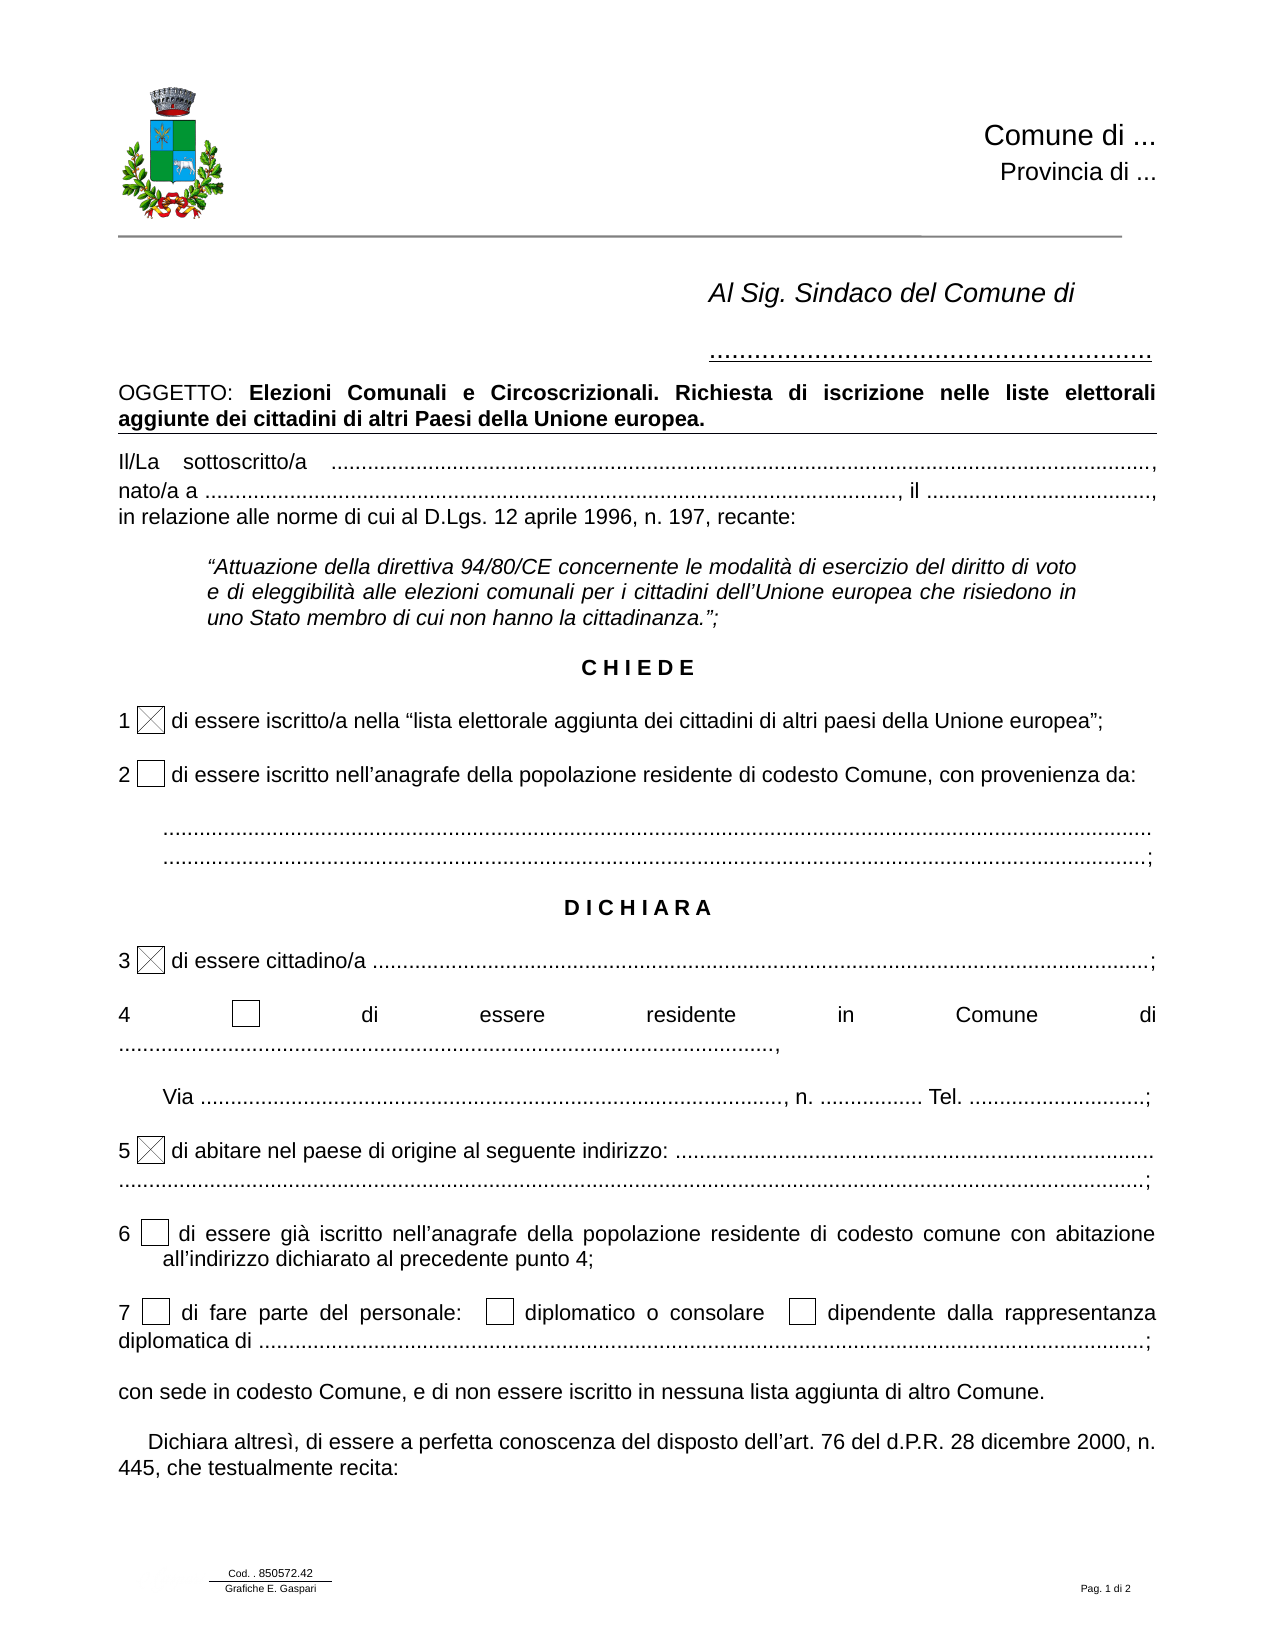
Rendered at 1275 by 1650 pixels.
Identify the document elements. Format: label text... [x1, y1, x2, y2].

text ........................................................... [709, 333, 1157, 365]
text 3 di essere cittadino/a ................................................................................................................................; [118, 945, 1157, 974]
text 5 di abitare nel paese di origine al seguente indirizzo: ............................................................................... .........................................................................................................................................................................; [118, 1135, 1157, 1193]
text 2 di essere iscritto nell’anagrafe della popolazione residente di codesto Comune, con provenienza da: [118, 759, 1157, 787]
text Comune di ... [224, 118, 1157, 152]
text 1 [118, 705, 137, 734]
text ................................................................................................................................................................... ..................................................................................................................................................................; [162, 812, 1157, 870]
subtitle Al Sig. Sindaco del Comune di [709, 277, 1157, 308]
text 7 di fare parte del personale: diplomatico o consolare dipendente dalla rappresentanza diplomatica di ..................................................................................................................................................; [118, 1297, 1157, 1354]
text di essere iscritto/a nella “lista elettorale aggiunta dei cittadini di altri paesi della Unione europea”; [165, 705, 1157, 734]
text Dichiara altresì, di essere a perfetta conoscenza del disposto dell’art. 76 del d.P.R. 28 dicembre 2000, n. 445, che testualmente recita: [118, 1429, 1157, 1480]
text Via ................................................................................................, n. ................. Tel. .............................; [118, 1081, 1157, 1110]
text OGGETTO: Elezioni Comunali e Circoscrizionali. Richiesta di iscrizione nelle liste elettorali aggiunte dei cittadini di altri Paesi della Unione europea. [118, 380, 1157, 433]
text 4 di essere residente in Comune di ............................................................................................................, [118, 999, 1157, 1056]
subtitle C H I E D E [118, 655, 1157, 680]
text Il/La sottoscritto/a ......................................................................................................................................., nato/a a .................................................................................................................., il ....................................., in relazione alle norme di cui al D.Lgs. 12 aprile 1996, n. 197, recante: [118, 446, 1157, 529]
text con sede in codesto Comune, e di non essere iscritto in nessuna lista aggiunta di altro Comune. [118, 1379, 1157, 1404]
text “Attuazione della direttiva 94/80/CE concernente le modalità di esercizio del diritto di voto e di eleggibilità alle elezioni comunali per i cittadini dell’Unione europea che risiedono in uno Stato membro di cui non hanno la cittadinanza.”; [207, 554, 1078, 630]
text Provincia di ... [224, 157, 1157, 185]
subtitle D I C H I A R A [118, 895, 1157, 920]
text 6 di essere già iscritto nell’anagrafe della popolazione residente di codesto comune con abitazione all’indirizzo dichiarato al precedente punto 4; [118, 1218, 1157, 1272]
picture [122, 87, 224, 219]
